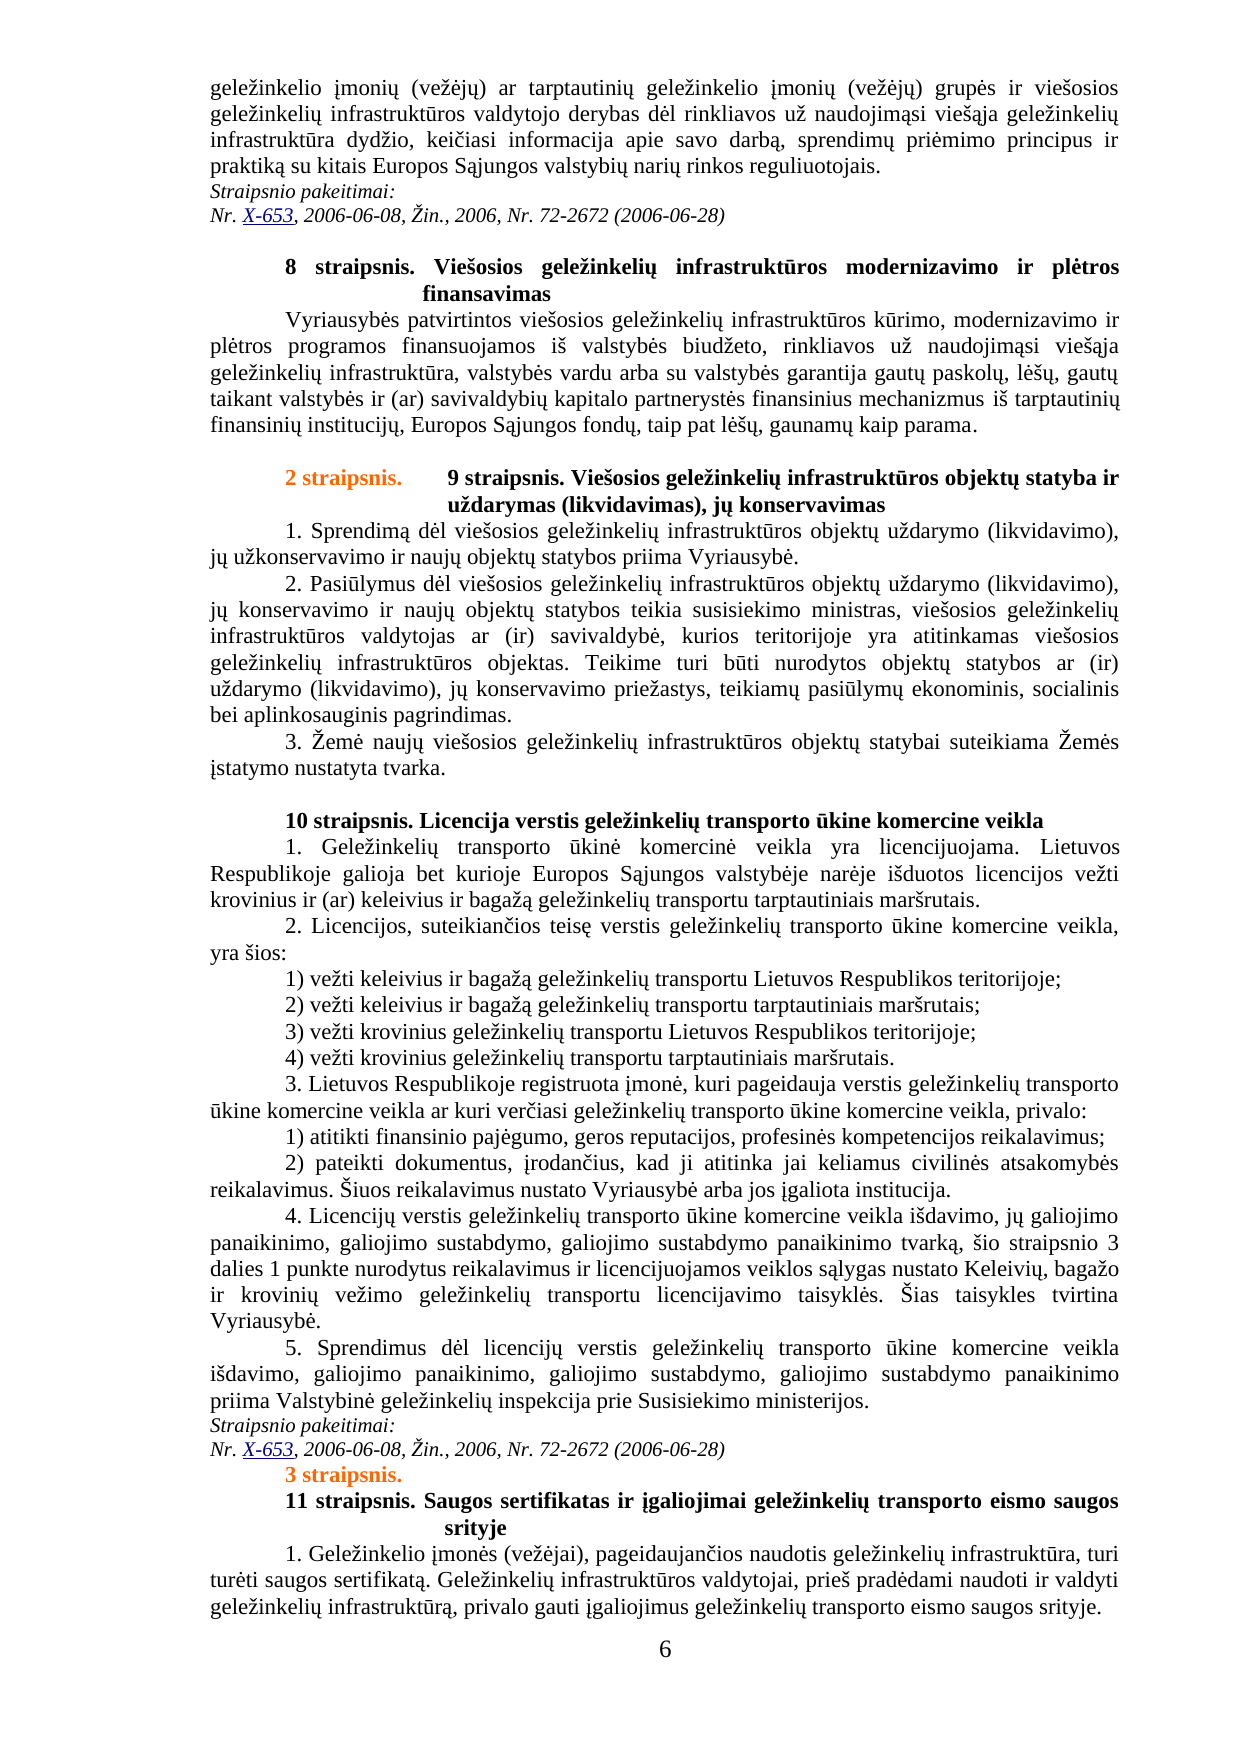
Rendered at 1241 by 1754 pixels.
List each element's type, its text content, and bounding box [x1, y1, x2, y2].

text 1. Sprendimą dėl viešosios geležinkelių infrastruktūros objektų uždarymo (likvidavimo), jų užkonservavimo ir naujų objektų statybos priima Vyriausybė. [210, 517, 1120, 570]
text 3. Žemė naujų viešosios geležinkelių infrastruktūros objektų statybai suteikiama Žemės įstatymo nustatyta tvarka. [210, 728, 1120, 781]
text Nr. X-653, 2006-06-08, Žin., 2006, Nr. 72-2672 (2006-06-28) [210, 1437, 1120, 1461]
text 2. Pasiūlymus dėl viešosios geležinkelių infrastruktūros objektų uždarymo (likvidavimo), jų konservavimo ir naujų objektų statybos teikia susisiekimo ministras, viešosios geležinkelių infrastruktūros valdytojas ar (ir) savivaldybė, kurios teritorijoje yra atitinkamas viešosios geležinkelių infrastruktūros objektas. Teikime turi būti nurodytos objektų statybos ar (ir) uždarymo (likvidavimo), jų konservavimo priežastys, teikiamų pasiūlymų ekonominis, socialinis bei aplinkosauginis pagrindimas. [210, 570, 1120, 728]
text 11 straipsnis. Saugos sertifikatas ir įgaliojimai geležinkelių transporto eismo saugos srityje [285, 1487, 1120, 1540]
text 5. Sprendimus dėl licencijų verstis geležinkelių transporto ūkine komercine veikla išdavimo, galiojimo panaikinimo, galiojimo sustabdymo, galiojimo sustabdymo panaikinimo priima Valstybinė geležinkelių inspekcija prie Susisiekimo ministerijos. [210, 1334, 1120, 1413]
text Vyriausybės patvirtintos viešosios geležinkelių infrastruktūros kūrimo, modernizavimo ir plėtros programos finansuojamos iš valstybės biudžeto, rinkliavos už naudojimąsi viešąja geležinkelių infrastruktūra, valstybės vardu arba su valstybės garantija gautų paskolų, lėšų, gautų taikant valstybės ir (ar) savivaldybių kapitalo partnerystės finansinius mechanizmus iš tarptautinių finansinių institucijų, Europos Sąjungos fondų, taip pat lėšų, gaunamų kaip parama. [210, 306, 1120, 438]
text Straipsnio pakeitimai: [210, 1413, 1120, 1437]
text 2) vežti keleivius ir bagažą geležinkelių transportu tarptautiniais maršrutais; [210, 991, 1120, 1018]
subtitle 9 straipsnis. Viešosios geležinkelių infrastruktūros objektų statyba ir uždarymas (likvidavimas), jų konservavimas [285, 464, 1120, 517]
text 3) vežti krovinius geležinkelių transportu Lietuvos Respublikos teritorijoje; [210, 1018, 1120, 1044]
text 2) pateikti dokumentus, įrodančius, kad ji atitinka jai keliamus civilinės atsakomybės reikalavimus. Šiuos reikalavimus nustato Vyriausybė arba jos įgaliota institucija. [210, 1149, 1120, 1202]
text Nr. X-653, 2006-06-08, Žin., 2006, Nr. 72-2672 (2006-06-28) [210, 203, 1120, 227]
text 1) atitikti finansinio pajėgumo, geros reputacijos, profesinės kompetencijos reikalavimus; [210, 1123, 1120, 1149]
text 1) vežti keleivius ir bagažą geležinkelių transportu Lietuvos Respublikos teritorijoje; [210, 965, 1120, 991]
text geležinkelio įmonių (vežėjų) ar tarptautinių geležinkelio įmonių (vežėjų) grupės ir viešosios geležinkelių infrastruktūros valdytojo derybas dėl rinkliavos už naudojimąsi viešąja geležinkelių infrastruktūra dydžio, keičiasi informacija apie savo darbą, sprendimų priėmimo principus ir praktiką su kitais Europos Sąjungos valstybių narių rinkos reguliuotojais. [210, 73, 1120, 179]
text 1. Geležinkelio įmonės (vežėjai), pageidaujančios naudotis geležinkelių infrastruktūra, turi turėti saugos sertifikatą. Geležinkelių infrastruktūros valdytojai, prieš pradėdami naudoti ir valdyti geležinkelių infrastruktūrą, privalo gauti įgaliojimus geležinkelių transporto eismo saugos srityje. [210, 1540, 1120, 1619]
text 10 straipsnis. Licencija verstis geležinkelių transporto ūkine komercine veikla [210, 807, 1120, 833]
text 8 straipsnis. Viešosios geležinkelių infrastruktūros modernizavimo ir plėtros finansavimas [285, 253, 1120, 306]
text Straipsnio pakeitimai: [210, 179, 1120, 203]
text 2. Licencijos, suteikiančios teisę verstis geležinkelių transporto ūkine komercine veikla, yra šios: [210, 912, 1120, 965]
text 4. Licencijų verstis geležinkelių transporto ūkine komercine veikla išdavimo, jų galiojimo panaikinimo, galiojimo sustabdymo, galiojimo sustabdymo panaikinimo tvarką, šio straipsnio 3 dalies 1 punkte nurodytus reikalavimus ir licencijuojamos veiklos sąlygas nustato Keleivių, bagažo ir krovinių vežimo geležinkelių transportu licencijavimo taisyklės. Šias taisykles tvirtina Vyriausybė. [210, 1202, 1120, 1334]
text 3. Lietuvos Respublikoje registruota įmonė, kuri pageidauja verstis geležinkelių transporto ūkine komercine veikla ar kuri verčiasi geležinkelių transporto ūkine komercine veikla, privalo: [210, 1070, 1120, 1123]
text 1. Geležinkelių transporto ūkinė komercinė veikla yra licencijuojama. Lietuvos Respublikoje galioja bet kurioje Europos Sąjungos valstybėje narėje išduotos licencijos vežti krovinius ir (ar) keleivius ir bagažą geležinkelių transportu tarptautiniais maršrutais. [210, 833, 1120, 912]
text 4) vežti krovinius geležinkelių transportu tarptautiniais maršrutais. [210, 1044, 1120, 1070]
